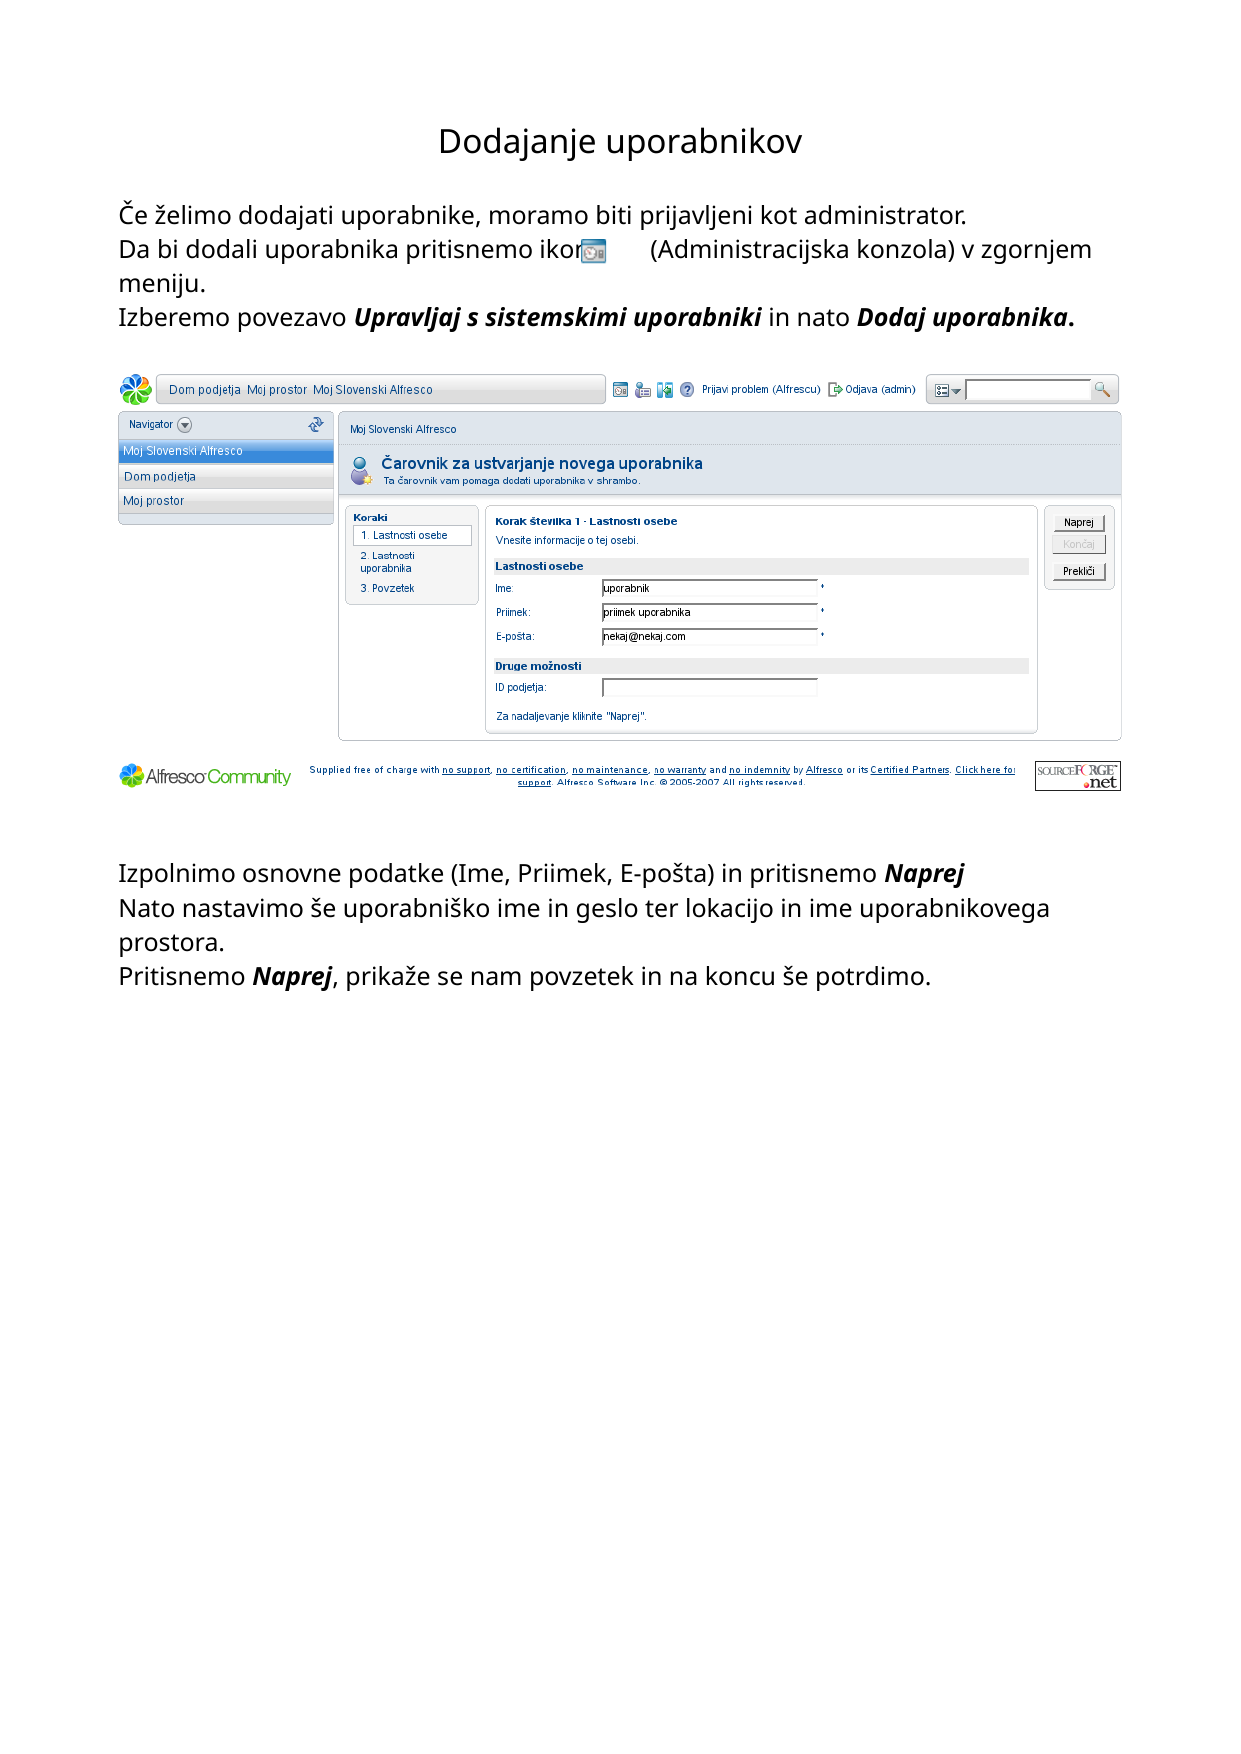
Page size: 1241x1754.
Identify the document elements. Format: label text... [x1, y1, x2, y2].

text Če želimo dodajati uporabnike, moramo biti prijavljeni kot administrator. [118, 198, 1122, 232]
picture [118, 367, 1122, 822]
text Da bi dodali uporabnika pritisnemo ikono (Administracijska konzola) v zgornjem meniju. [118, 232, 1122, 300]
text Pritisnemo Naprej, prikaže se nam povzetek in na koncu še potrdimo. [118, 958, 1122, 992]
picture [581, 239, 607, 265]
text Izpolnimo osnovne podatke (Ime, Priimek, E-pošta) in pritisnemo Naprej [118, 856, 1122, 890]
text Dodajanje uporabnikov [118, 118, 1122, 163]
text Izberemo povezavo Upravljaj s sistemskimi uporabniki in nato Dodaj uporabnika. [118, 300, 1122, 334]
text Nato nastavimo še uporabniško ime in geslo ter lokacijo in ime uporabnikovega prostora. [118, 890, 1122, 958]
